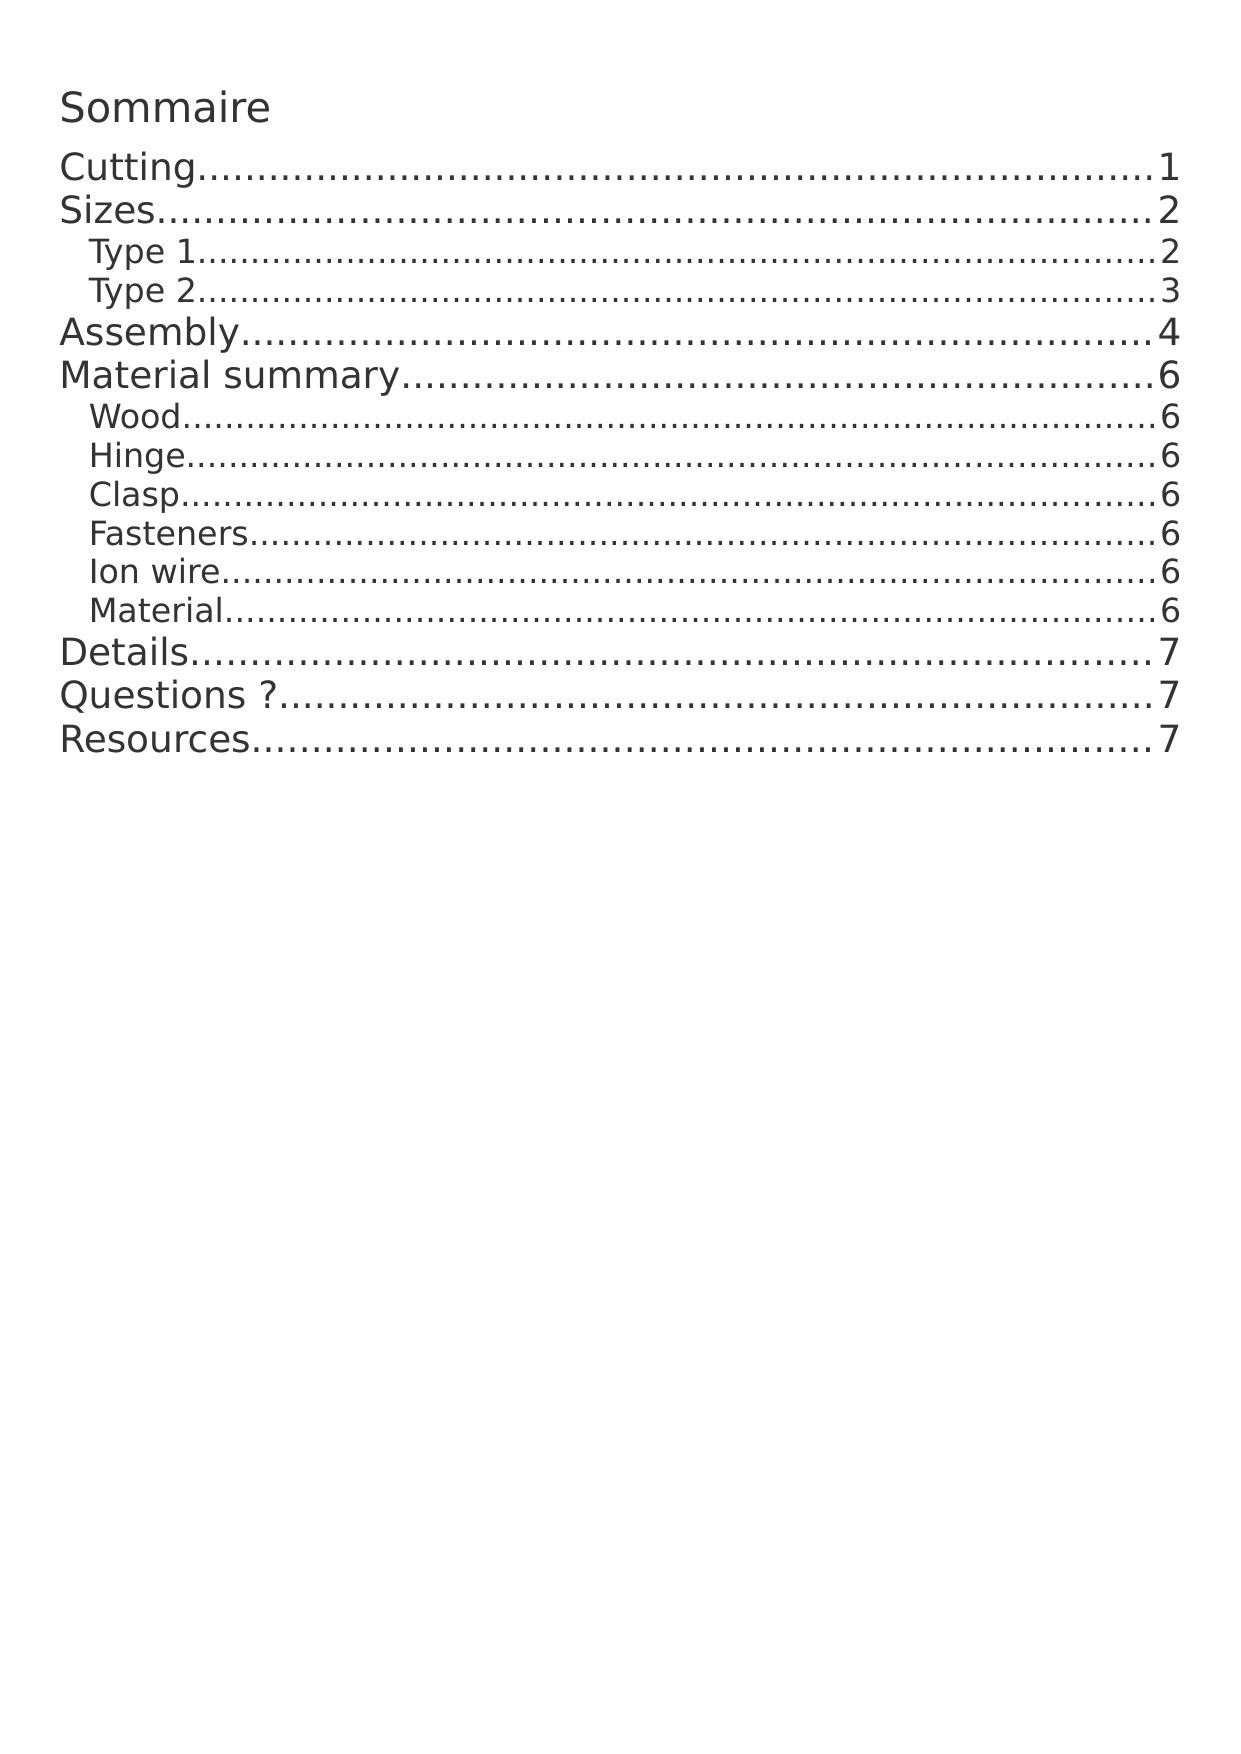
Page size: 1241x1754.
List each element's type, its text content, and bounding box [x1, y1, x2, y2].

text Type 2 3 [88, 271, 1181, 310]
text Material 6 [88, 592, 1181, 631]
text Assembly 4 [59, 310, 1181, 354]
text Wood 6 [88, 397, 1181, 436]
text Material summary 6 [59, 354, 1181, 397]
text Cutting 1 [59, 145, 1181, 189]
text Clasp 6 [88, 475, 1181, 514]
text Resources 7 [59, 718, 1181, 761]
text Fasteners 6 [88, 514, 1181, 553]
text Type 1 2 [88, 232, 1181, 271]
text Questions ? 7 [59, 674, 1181, 718]
subtitle Sommaire [59, 84, 1181, 133]
text Details 7 [59, 631, 1181, 674]
text Hinge 6 [88, 436, 1181, 475]
text Sizes 2 [59, 189, 1181, 232]
text Ion wire 6 [88, 553, 1181, 592]
